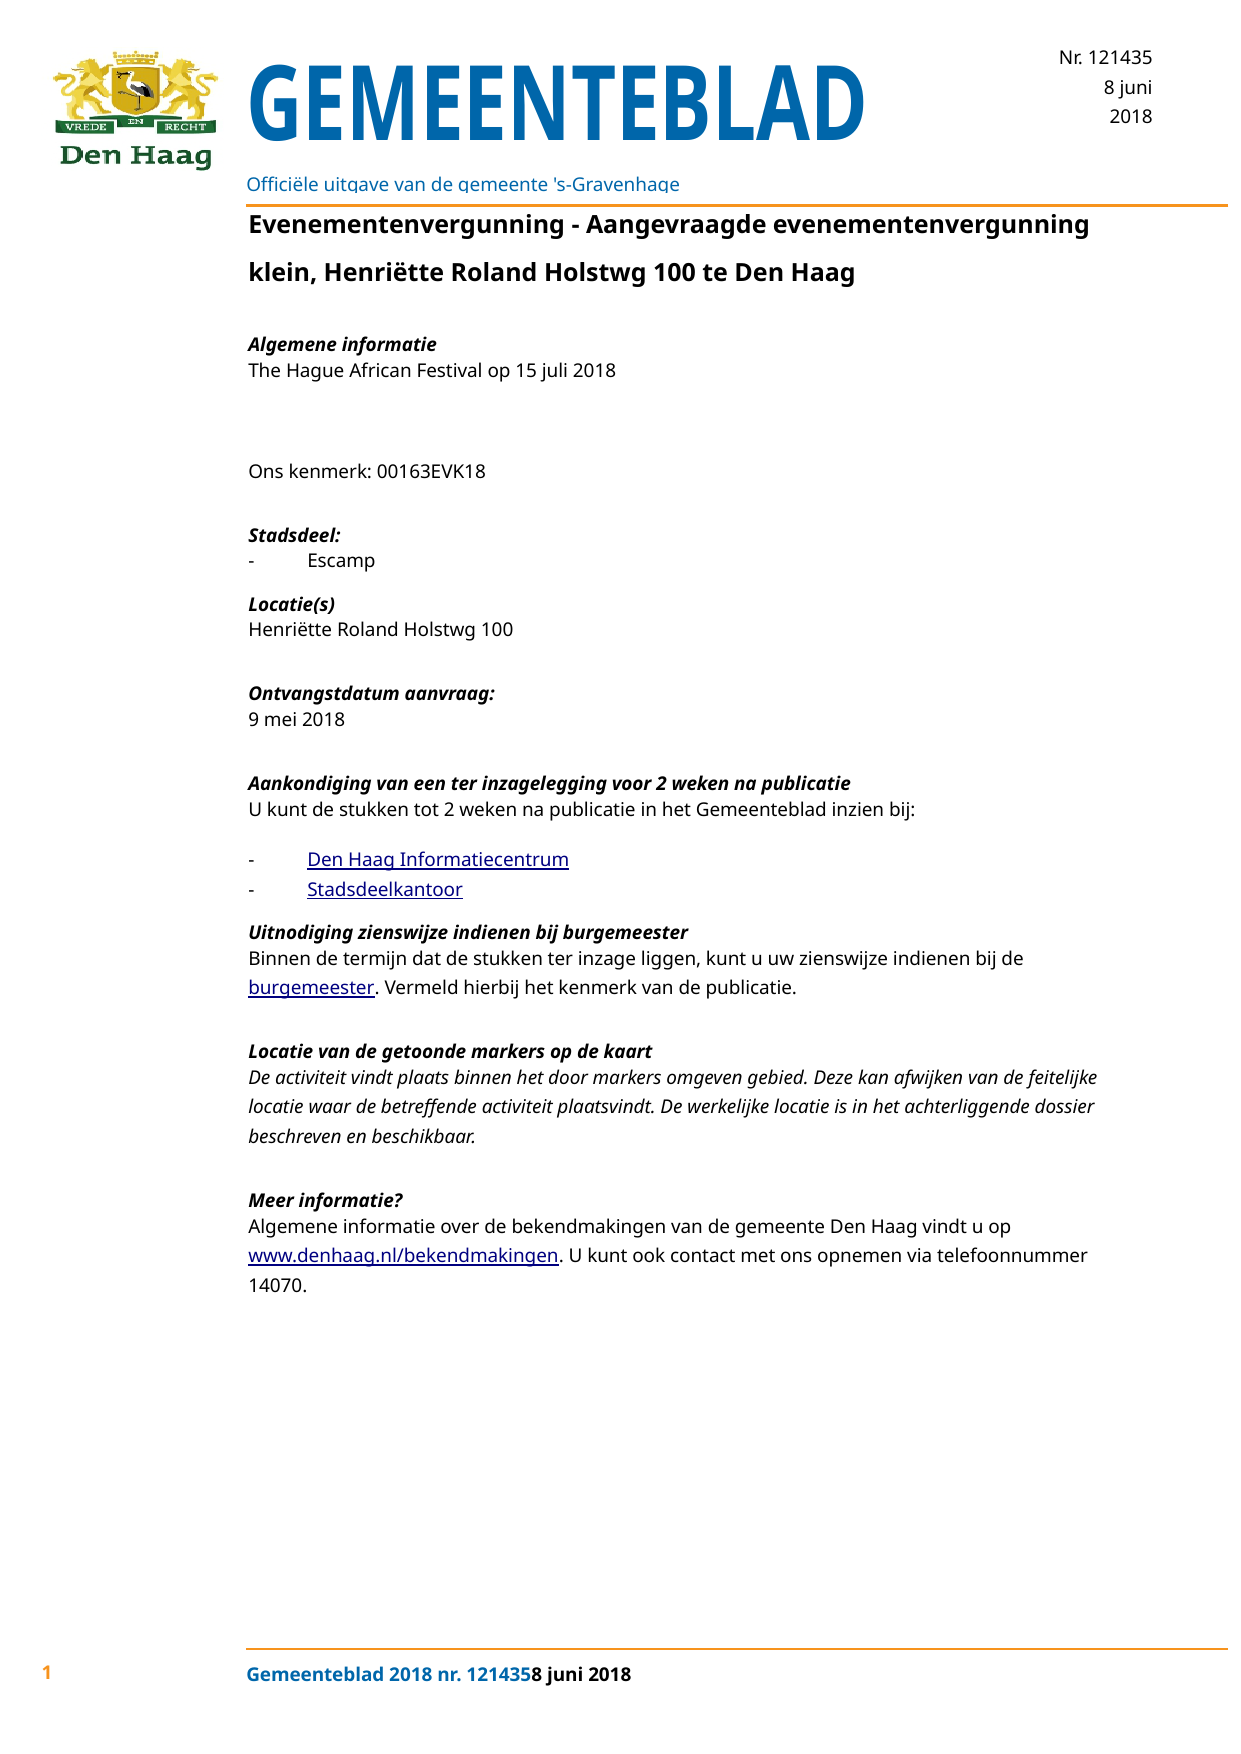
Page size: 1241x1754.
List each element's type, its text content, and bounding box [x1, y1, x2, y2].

text Aankondiging van een ter inzagelegging voor 2 weken na publicatie [248, 770, 1152, 796]
text De activiteit vindt plaats binnen het door markers omgeven gebied. Deze kan afwijken van de feitelijke locatie waar de betreffende activiteit plaatsvindt. De werkelijke locatie is in het achterliggende dossier beschreven en beschikbaar. [248, 1064, 1152, 1149]
text Algemene informatie [248, 331, 1152, 357]
text Binnen de termijn dat de stukken ter inzage liggen, kunt u uw zienswijze indienen bij de burgemeester. Vermeld hierbij het kenmerk van de publicatie. [248, 945, 1152, 1000]
text 9 mei 2018 [248, 706, 1152, 732]
text Evenementenvergunning - Aangevraagde evenementenvergunning klein, Henriëtte Roland Holstwg 100 te Den Haag [248, 207, 1152, 288]
list Den Haag Informatiecentrum [248, 846, 1152, 872]
text Meer informatie? [248, 1187, 1152, 1213]
picture [41, 47, 231, 172]
list Stadsdeelkantoor [248, 876, 1152, 902]
text Stadsdeel: [248, 522, 1152, 548]
text Ontvangstdatum aanvraag: [248, 681, 1152, 706]
list Escamp [248, 548, 1152, 573]
text Algemene informatie over de bekendmakingen van de gemeente Den Haag vindt u op www.denhaag.nl/bekendmakingen. U kunt ook contact met ons opnemen via telefoonnummer 14070. [248, 1213, 1152, 1298]
text Locatie(s) [248, 591, 1152, 617]
text The Hague African Festival op 15 juli 2018 [248, 357, 1152, 383]
text Uitnodiging zienswijze indienen bij burgemeester [248, 919, 1152, 945]
text Locatie van de getoonde markers op de kaart [248, 1038, 1152, 1064]
text Henriëtte Roland Holstwg 100 [248, 617, 1152, 642]
text U kunt de stukken tot 2 weken na publicatie in het Gemeenteblad inzien bij: [248, 796, 1152, 822]
text Ons kenmerk: 00163EVK18 [248, 458, 1152, 484]
